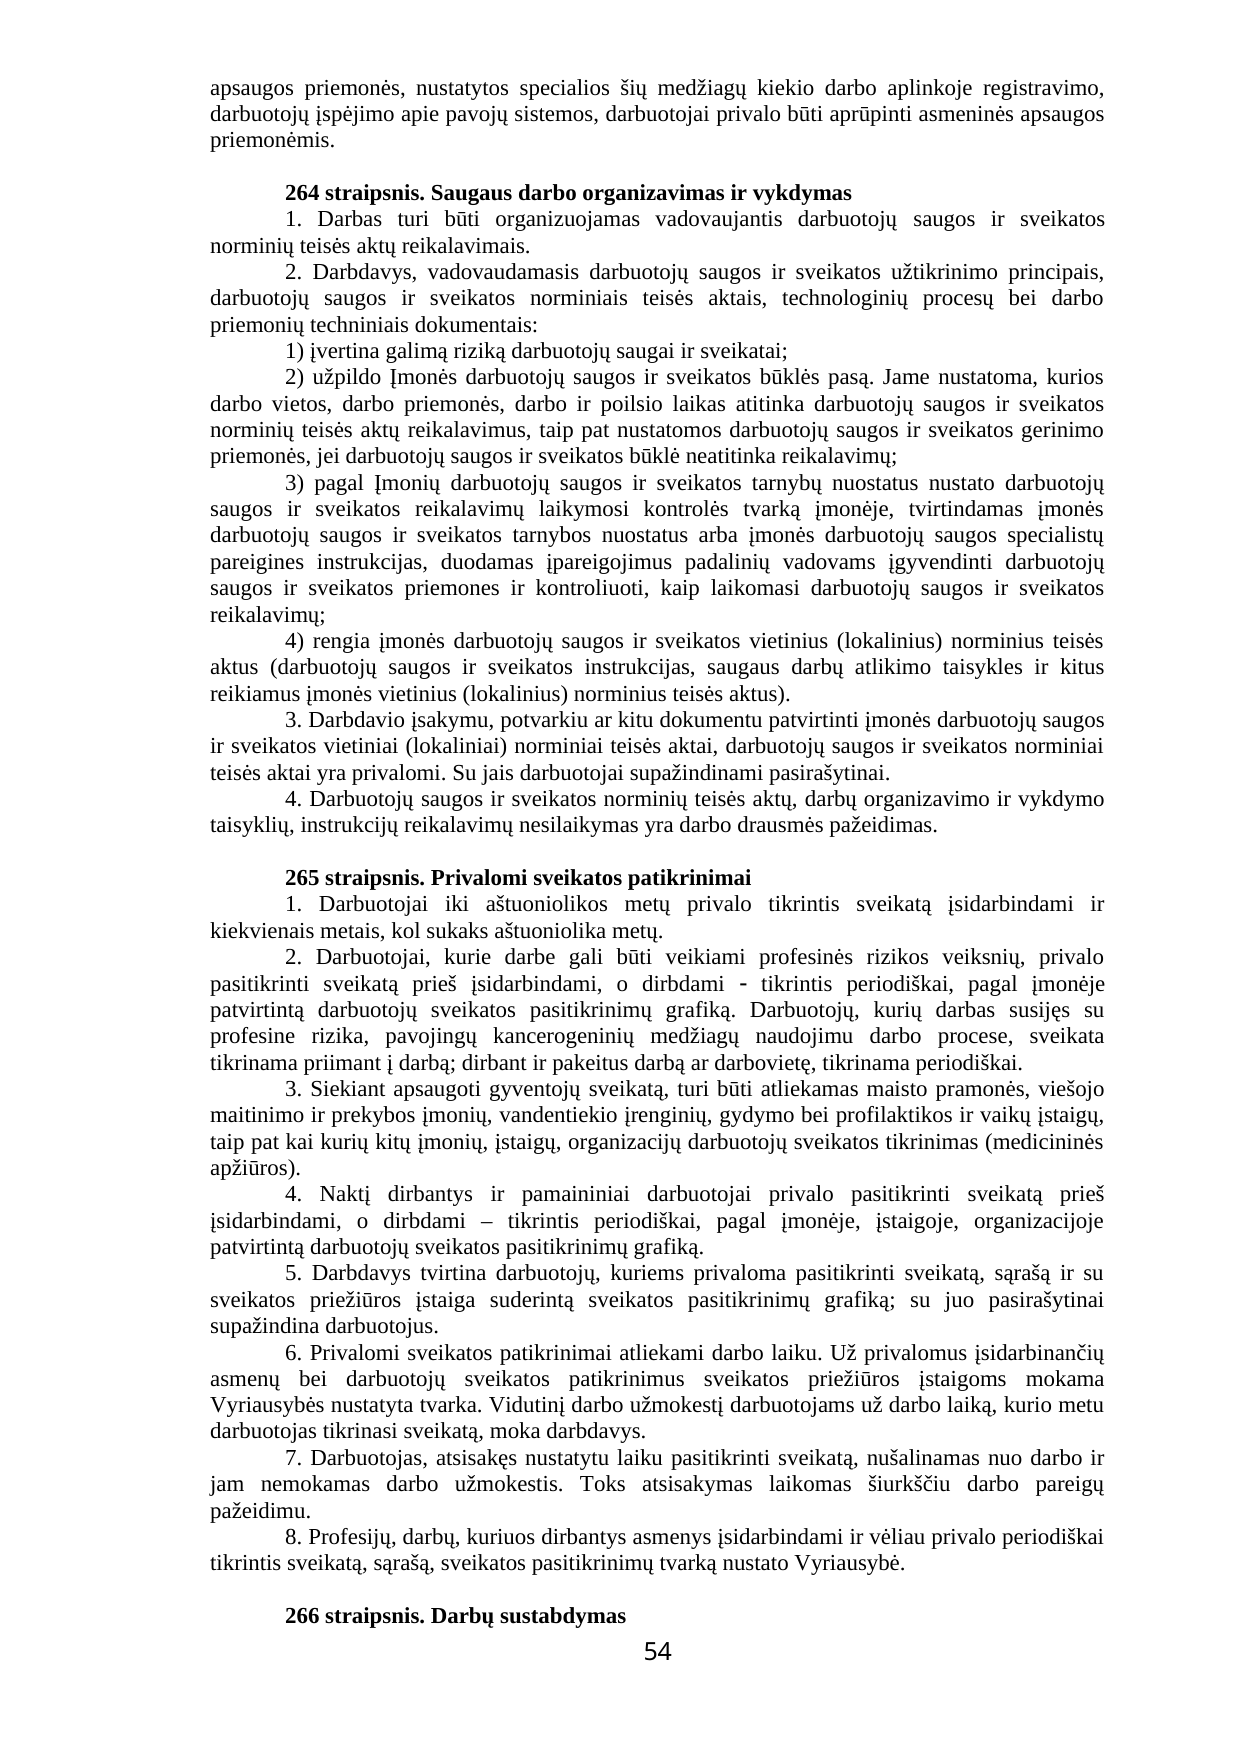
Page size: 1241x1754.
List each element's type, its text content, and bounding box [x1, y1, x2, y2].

text 1. Darbuotojai iki aštuoniolikos metų privalo tikrintis sveikatą įsidarbindami ir kiekvienais metais, kol sukaks aštuoniolika metų. [210, 891, 1106, 943]
text 2) užpildo Įmonės darbuotojų saugos ir sveikatos būklės pasą. Jame nustatoma, kurios darbo vietos, darbo priemonės, darbo ir poilsio laikas atitinka darbuotojų saugos ir sveikatos norminių teisės aktų reikalavimus, taip pat nustatomos darbuotojų saugos ir sveikatos gerinimo priemonės, jei darbuotojų saugos ir sveikatos būklė neatitinka reikalavimų; [210, 363, 1106, 469]
text 2. Darbuotojai, kurie darbe gali būti veikiami profesinės rizikos veiksnių, privalo pasitikrinti sveikatą prieš įsidarbindami, o dirbdami  tikrintis periodiškai, pagal įmonėje patvirtintą darbuotojų sveikatos pasitikrinimų grafiką. Darbuotojų, kurių darbas susijęs su profesine rizika, pavojingų kancerogeninių medžiagų naudojimu darbo procese, sveikata tikrinama priimant į darbą; dirbant ir pakeitus darbą ar darbovietę, tikrinama periodiškai. [210, 943, 1106, 1075]
text 265 straipsnis. Privalomi sveikatos patikrinimai [210, 864, 1106, 891]
text 4. Darbuotojų saugos ir sveikatos norminių teisės aktų, darbų organizavimo ir vykdymo taisyklių, instrukcijų reikalavimų nesilaikymas yra darbo drausmės pažeidimas. [210, 785, 1106, 838]
text 264 straipsnis. Saugaus darbo organizavimas ir vykdymas [210, 179, 1106, 205]
text 4. Naktį dirbantys ir pamaininiai darbuotojai privalo pasitikrinti sveikatą prieš įsidarbindami, o dirbdami – tikrintis periodiškai, pagal įmonėje, įstaigoje, organizacijoje patvirtintą darbuotojų sveikatos pasitikrinimų grafiką. [210, 1180, 1106, 1259]
text apsaugos priemonės, nustatytos specialios šių medžiagų kiekio darbo aplinkoje registravimo, darbuotojų įspėjimo apie pavojų sistemos, darbuotojai privalo būti aprūpinti asmeninės apsaugos priemonėmis. [210, 73, 1106, 153]
text 6. Privalomi sveikatos patikrinimai atliekami darbo laiku. Už privalomus įsidarbinančių asmenų bei darbuotojų sveikatos patikrinimus sveikatos priežiūros įstaigoms mokama Vyriausybės nustatyta tvarka. Vidutinį darbo užmokestį darbuotojams už darbo laiką, kurio metu darbuotojas tikrinasi sveikatą, moka darbdavys. [210, 1338, 1106, 1444]
text 3. Siekiant apsaugoti gyventojų sveikatą, turi būti atliekamas maisto pramonės, viešojo maitinimo ir prekybos įmonių, vandentiekio įrenginių, gydymo bei profilaktikos ir vaikų įstaigų, taip pat kai kurių kitų įmonių, įstaigų, organizacijų darbuotojų sveikatos tikrinimas (medicininės apžiūros). [210, 1075, 1106, 1180]
text 2. Darbdavys, vadovaudamasis darbuotojų saugos ir sveikatos užtikrinimo principais, darbuotojų saugos ir sveikatos norminiais teisės aktais, technologinių procesų bei darbo priemonių techniniais dokumentais: [210, 258, 1106, 337]
text 3) pagal Įmonių darbuotojų saugos ir sveikatos tarnybų nuostatus nustato darbuotojų saugos ir sveikatos reikalavimų laikymosi kontrolės tvarką įmonėje, tvirtindamas įmonės darbuotojų saugos ir sveikatos tarnybos nuostatus arba įmonės darbuotojų saugos specialistų pareigines instrukcijas, duodamas įpareigojimus padalinių vadovams įgyvendinti darbuotojų saugos ir sveikatos priemones ir kontroliuoti, kaip laikomasi darbuotojų saugos ir sveikatos reikalavimų; [210, 469, 1106, 627]
text 1. Darbas turi būti organizuojamas vadovaujantis darbuotojų saugos ir sveikatos norminių teisės aktų reikalavimais. [210, 205, 1106, 258]
text 1) įvertina galimą riziką darbuotojų saugai ir sveikatai; [210, 337, 1106, 363]
text 7. Darbuotojas, atsisakęs nustatytu laiku pasitikrinti sveikatą, nušalinamas nuo darbo ir jam nemokamas darbo užmokestis. Toks atsisakymas laikomas šiurkščiu darbo pareigų pažeidimu. [210, 1444, 1106, 1523]
text 4) rengia įmonės darbuotojų saugos ir sveikatos vietinius (lokalinius) norminius teisės aktus (darbuotojų saugos ir sveikatos instrukcijas, saugaus darbų atlikimo taisykles ir kitus reikiamus įmonės vietinius (lokalinius) norminius teisės aktus). [210, 627, 1106, 706]
text 8. Profesijų, darbų, kuriuos dirbantys asmenys įsidarbindami ir vėliau privalo periodiškai tikrintis sveikatą, sąrašą, sveikatos pasitikrinimų tvarką nustato Vyriausybė. [210, 1523, 1106, 1576]
text 266 straipsnis. Darbų sustabdymas [210, 1602, 1106, 1628]
text 3. Darbdavio įsakymu, potvarkiu ar kitu dokumentu patvirtinti įmonės darbuotojų saugos ir sveikatos vietiniai (lokaliniai) norminiai teisės aktai, darbuotojų saugos ir sveikatos norminiai teisės aktai yra privalomi. Su jais darbuotojai supažindinami pasirašytinai. [210, 706, 1106, 785]
text 5. Darbdavys tvirtina darbuotojų, kuriems privaloma pasitikrinti sveikatą, sąrašą ir su sveikatos priežiūros įstaiga suderintą sveikatos pasitikrinimų grafiką; su juo pasirašytinai supažindina darbuotojus. [210, 1259, 1106, 1338]
